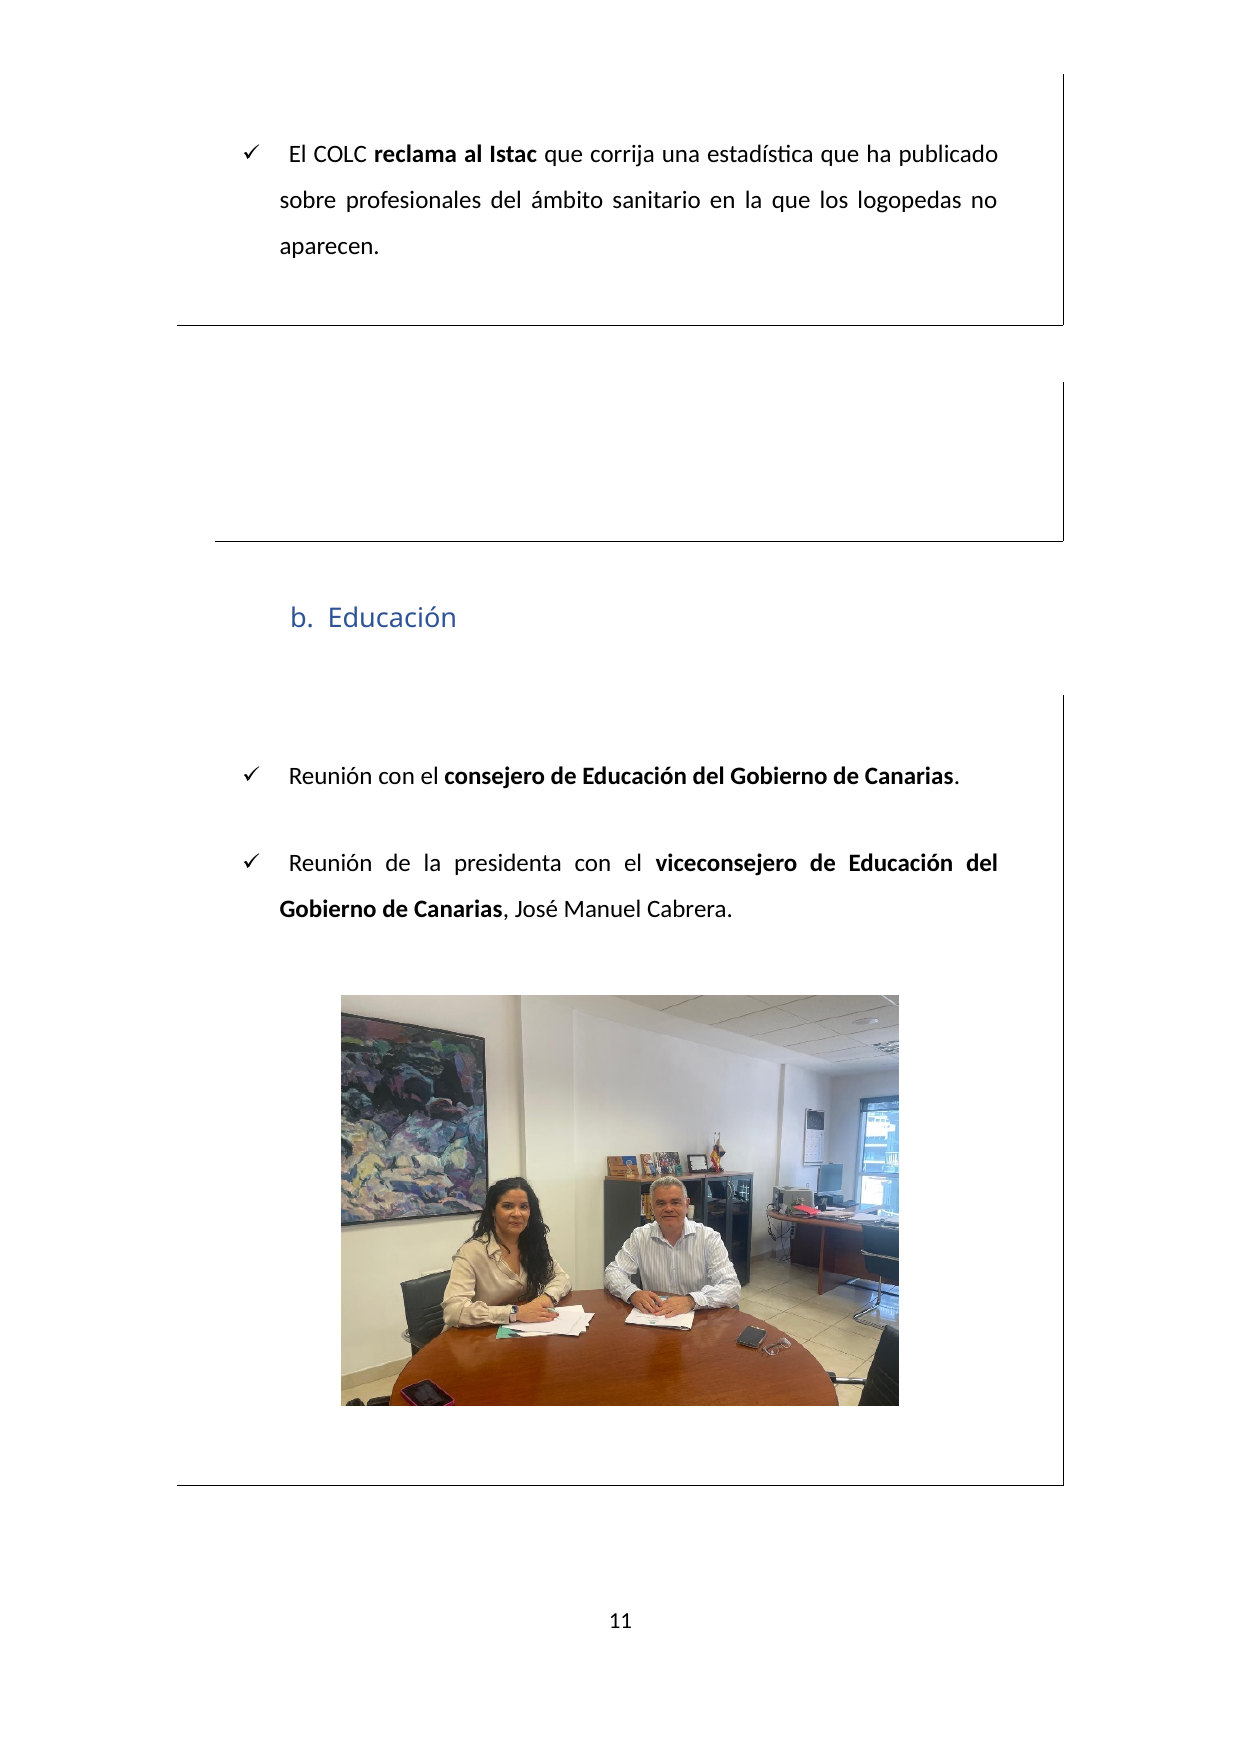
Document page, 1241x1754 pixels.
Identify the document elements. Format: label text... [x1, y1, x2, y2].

list Educación [290, 598, 1063, 635]
list Reunión con el consejero de Educación del Gobierno de Canarias. [177, 695, 1063, 783]
list El COLC reclama al Istac que corrija una estadística que ha publicado sobre profesionales del ámbito sanitario en la que los logopedas no aparecen. [177, 74, 1063, 325]
list Reunión de la presidenta con el viceconsejero de Educación del Gobierno de Canarias, José Manuel Cabrera. [177, 783, 1063, 923]
